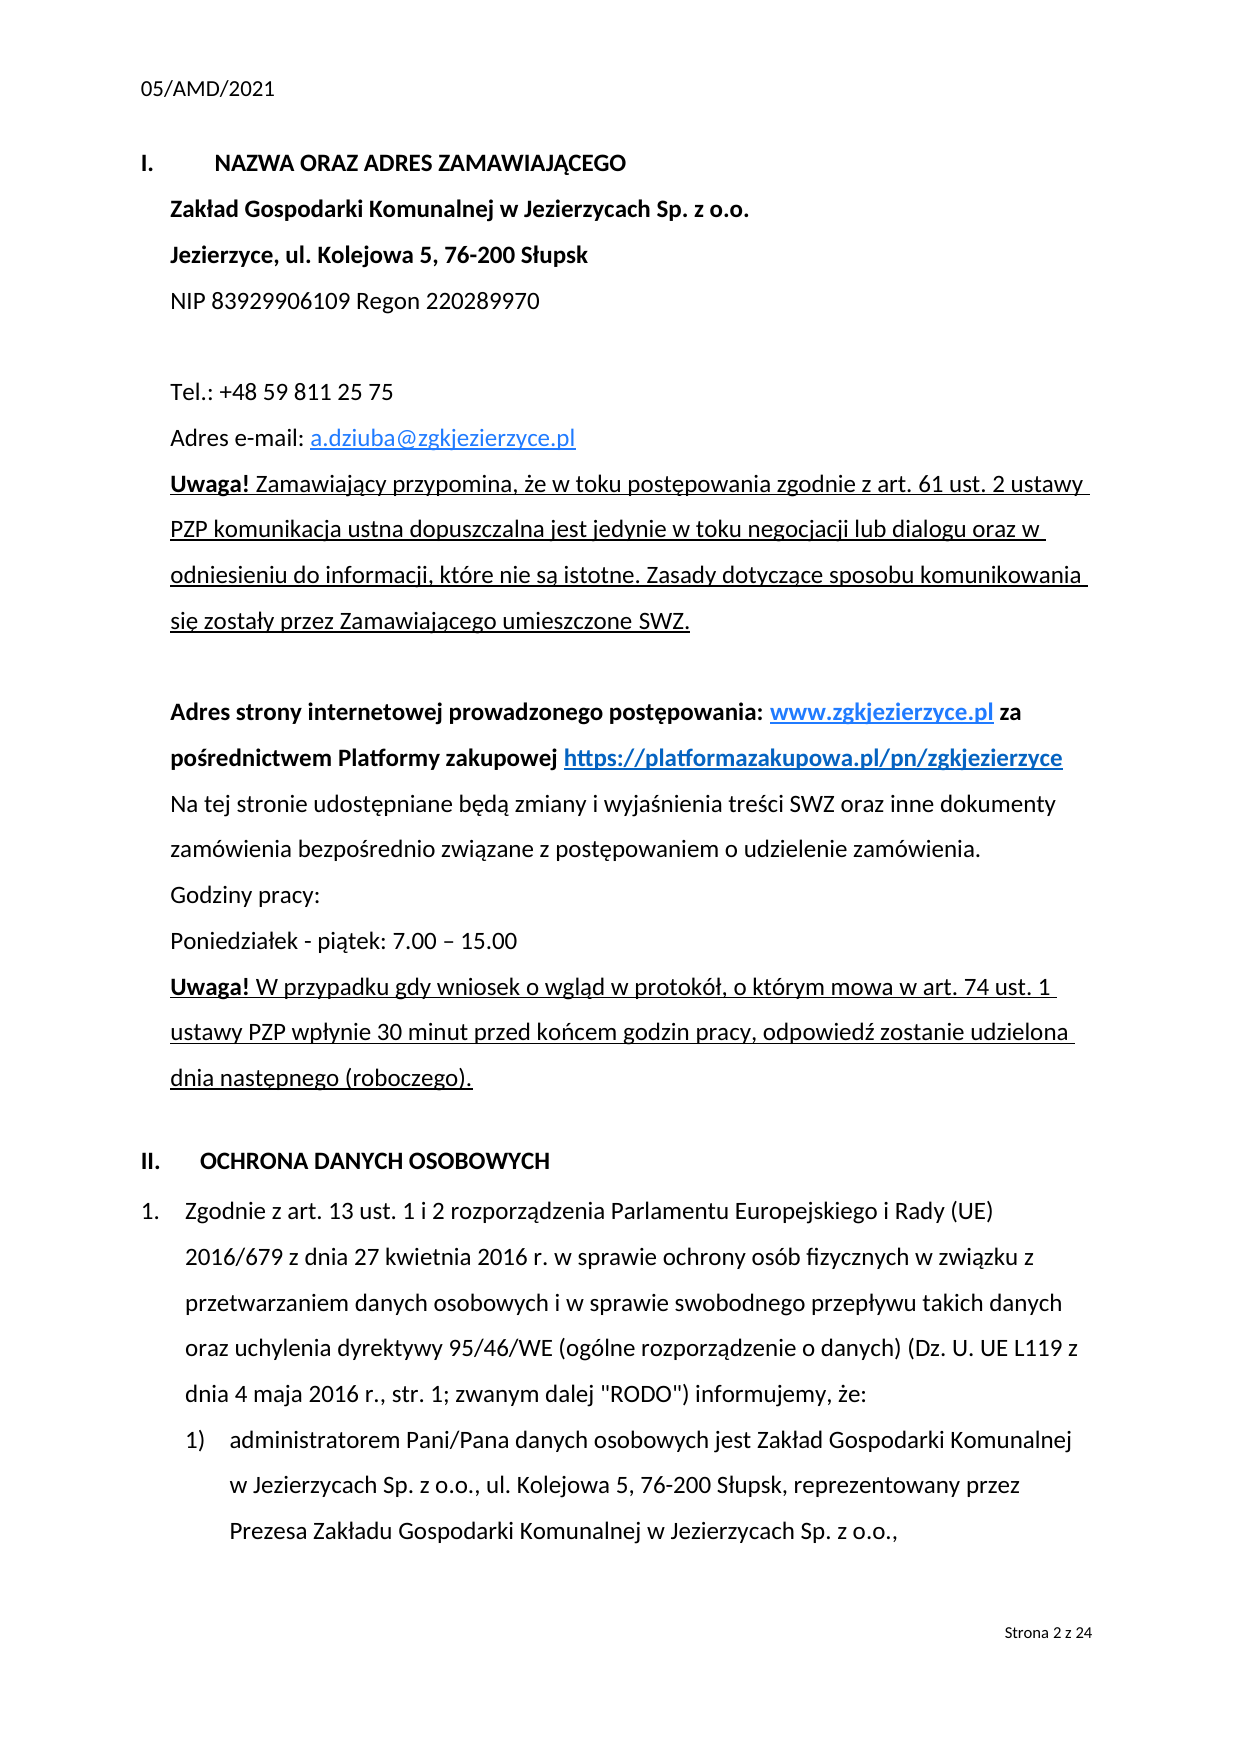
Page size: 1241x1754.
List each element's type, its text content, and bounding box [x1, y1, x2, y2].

text Adres strony internetowej prowadzonego postępowania: www.zgkjezierzyce.pl za pośrednictwem Platformy zakupowej https://platformazakupowa.pl/pn/zgkjezierzyce [170, 696, 1092, 773]
text Adres e-mail: a.dziuba@zgkjezierzyce.pl [170, 422, 1092, 452]
text 1. Zgodnie z art. 13 ust. 1 i 2 rozporządzenia Parlamentu Europejskiego i Rady (UE) 2016/679 z dnia 27 kwietnia 2016 r. w sprawie ochrony osób fizycznych w związku z przetwarzaniem danych osobowych i w sprawie swobodnego przepływu takich danych oraz uchylenia dyrektywy 95/46/WE (ogólne rozporządzenie o danych) (Dz. U. UE L119 z dnia 4 maja 2016 r., str. 1; zwanym dalej "RODO") informujemy, że: [141, 1195, 1092, 1409]
text Uwaga! Zamawiający przypomina, że w toku postępowania zgodnie z art. 61 ust. 2 ustawy PZP komunikacja ustna dopuszczalna jest jedynie w toku negocjacji lub dialogu oraz w odniesieniu do informacji, które nie są istotne. Zasady dotyczące sposobu komunikowania się zostały przez Zamawiającego umieszczone SWZ. [170, 468, 1092, 635]
text II. OCHRONA DANYCH OSOBOWYCH [141, 1145, 1092, 1176]
text Na tej stronie udostępniane będą zmiany i wyjaśnienia treści SWZ oraz inne dokumenty zamówienia bezpośrednio związane z postępowaniem o udzielenie zamówienia. [170, 788, 1092, 864]
text Zakład Gospodarki Komunalnej w Jezierzycach Sp. z o.o. [170, 193, 1092, 224]
text 1) administratorem Pani/Pana danych osobowych jest Zakład Gospodarki Komunalnej w Jezierzycach Sp. z o.o., ul. Kolejowa 5, 76-200 Słupsk, reprezentowany przez Prezesa Zakładu Gospodarki Komunalnej w Jezierzycach Sp. z o.o., [185, 1424, 1092, 1546]
text Uwaga! W przypadku gdy wniosek o wgląd w protokół, o którym mowa w art. 74 ust. 1 ustawy PZP wpłynie 30 minut przed końcem godzin pracy, odpowiedź zostanie udzielona dnia następnego (roboczego). [170, 971, 1092, 1093]
text NIP 83929906109 Regon 220289970 [170, 285, 1092, 315]
text Jezierzyce, ul. Kolejowa 5, 76-200 Słupsk [170, 239, 1092, 269]
text Godziny pracy: [170, 879, 1092, 910]
text Tel.: +48 59 811 25 75 [170, 376, 1092, 407]
text Poniedziałek - piątek: 7.00 – 15.00 [170, 925, 1092, 956]
text I. NAZWA ORAZ ADRES ZAMAWIAJĄCEGO [141, 148, 1092, 178]
